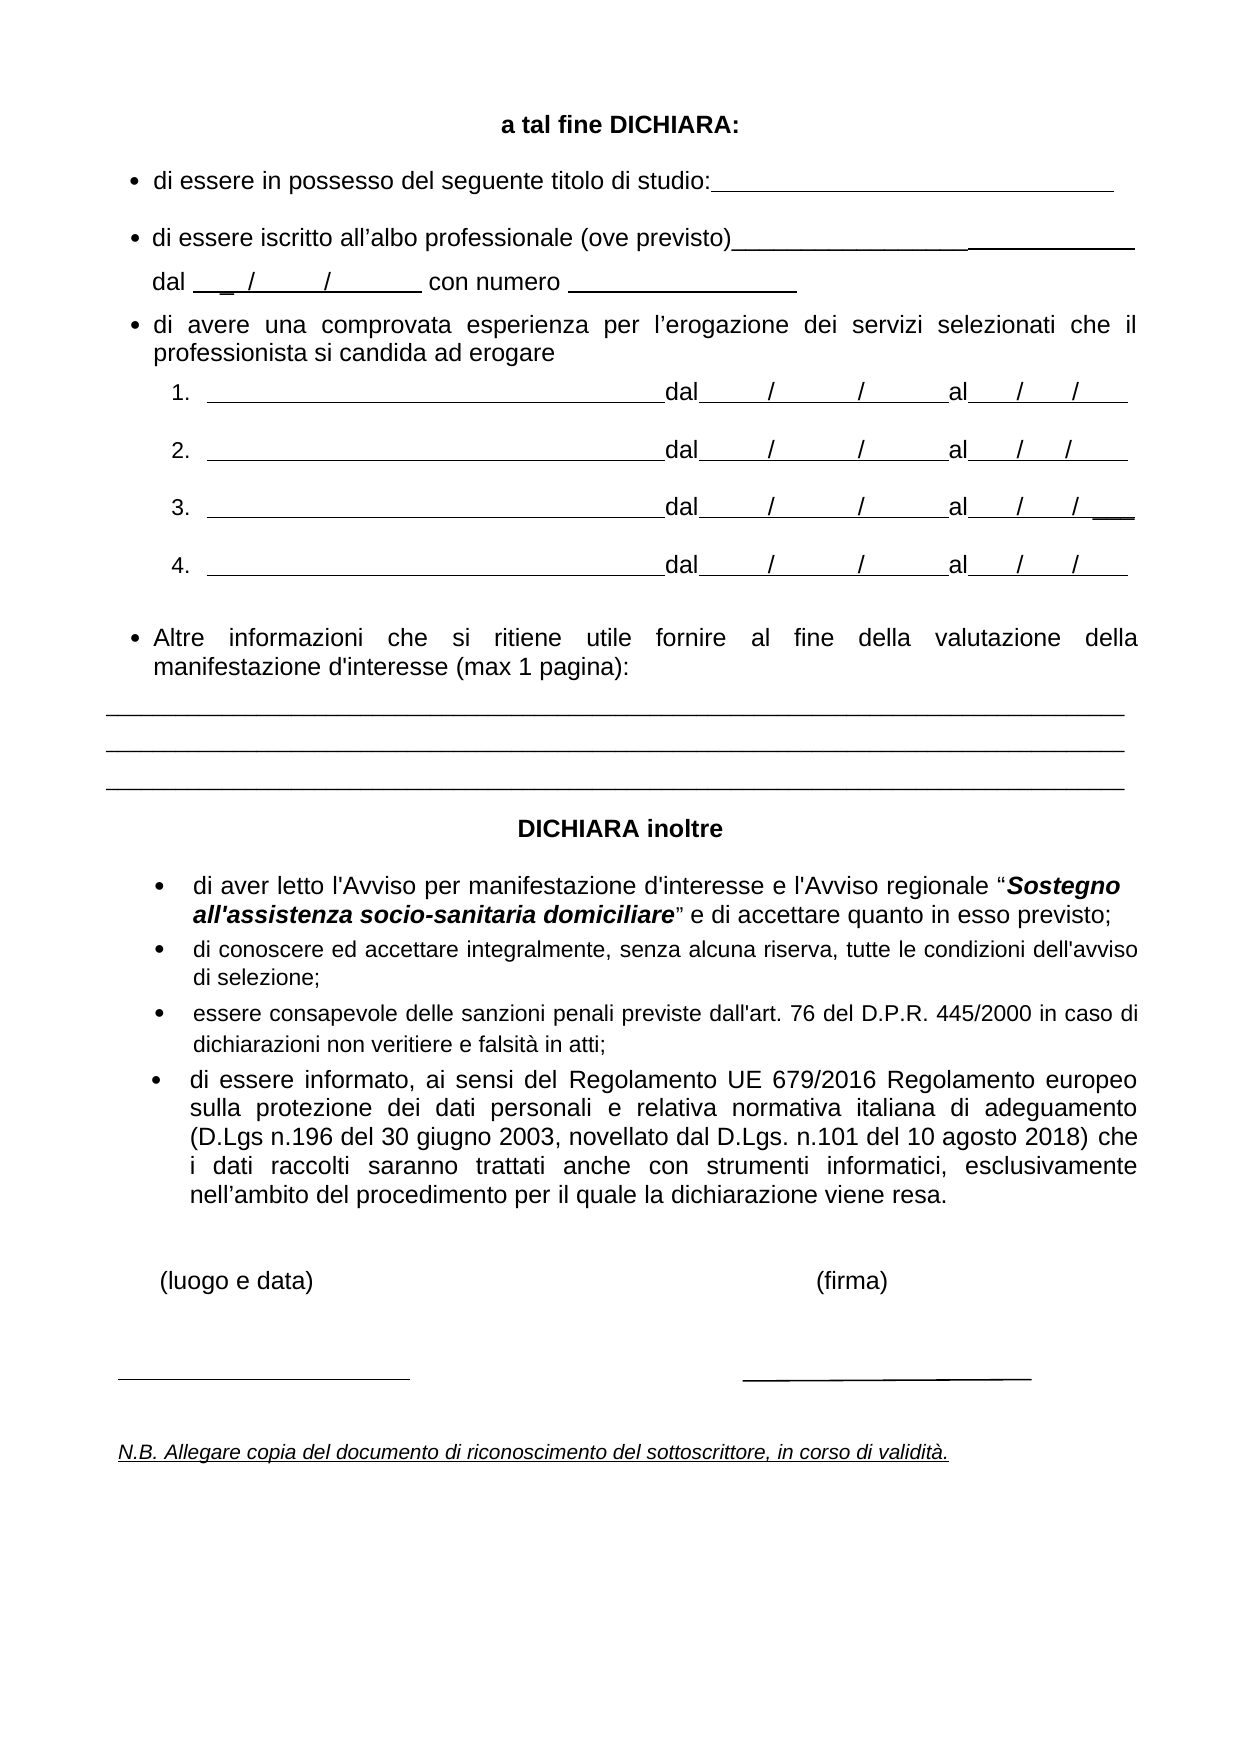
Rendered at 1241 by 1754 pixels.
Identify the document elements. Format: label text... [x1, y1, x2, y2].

list di essere in possesso del seguente titolo di studio: [130, 166, 1138, 194]
list essere consapevole delle sanzioni penali previste dall'art. 76 del D.P.R. 445/2000 in caso di dichiarazioni non veritiere e falsità in atti; [155, 997, 1138, 1058]
list di conoscere ed accettare integralmente, senza alcuna riserva, tutte le condizioni dell'avviso di selezione; [155, 935, 1138, 991]
list dal / / al / / [171, 377, 1138, 406]
list Altre informazioni che si ritiene utile fornire al fine della valutazione della manifestazione d'interesse (max 1 pagina): [131, 623, 1138, 681]
list di avere una comprovata esperienza per l’erogazione dei servizi selezionati che il professionista si candida ad erogare [131, 310, 1138, 367]
text N.B. Allegare copia del documento di riconoscimento del sottoscrittore, in corso di validità. [118, 1439, 1138, 1463]
list dal / / al / / ___ [171, 492, 1138, 521]
list dal / / al / / [171, 550, 1138, 578]
text (luogo e data) (firma) [118, 1266, 1138, 1294]
list di essere iscritto all’albo professionale (ove previsto)_________________ dal _ / / con numero [131, 223, 1138, 295]
list di aver letto l'Avviso per manifestazione d'interesse e l'Avviso regionale “Sostegno all'assistenza socio-sanitaria domiciliare” e di accettare quanto in esso previsto; [155, 871, 1123, 929]
list di essere informato, ai sensi del Regolamento UE 679/2016 Regolamento europeo sulla protezione dei dati personali e relativa normativa italiana di adeguamento (D.Lgs n.196 del 30 giugno 2003, novellato dal D.Lgs. n.101 del 10 agosto 2018) che i dati raccolti saranno trattati anche con strumenti informatici, esclusivamente nell’ambito del procedimento per il quale la dichiarazione viene resa. [152, 1065, 1138, 1208]
list ________________________________________________________________________________________________________________________________________________________________________________________________________________________________________________________________________ [106, 693, 1137, 791]
text DICHIARA inoltre [121, 814, 1119, 842]
list dal / / al / / [171, 434, 1138, 463]
text a tal fine DICHIARA: [106, 110, 1134, 139]
